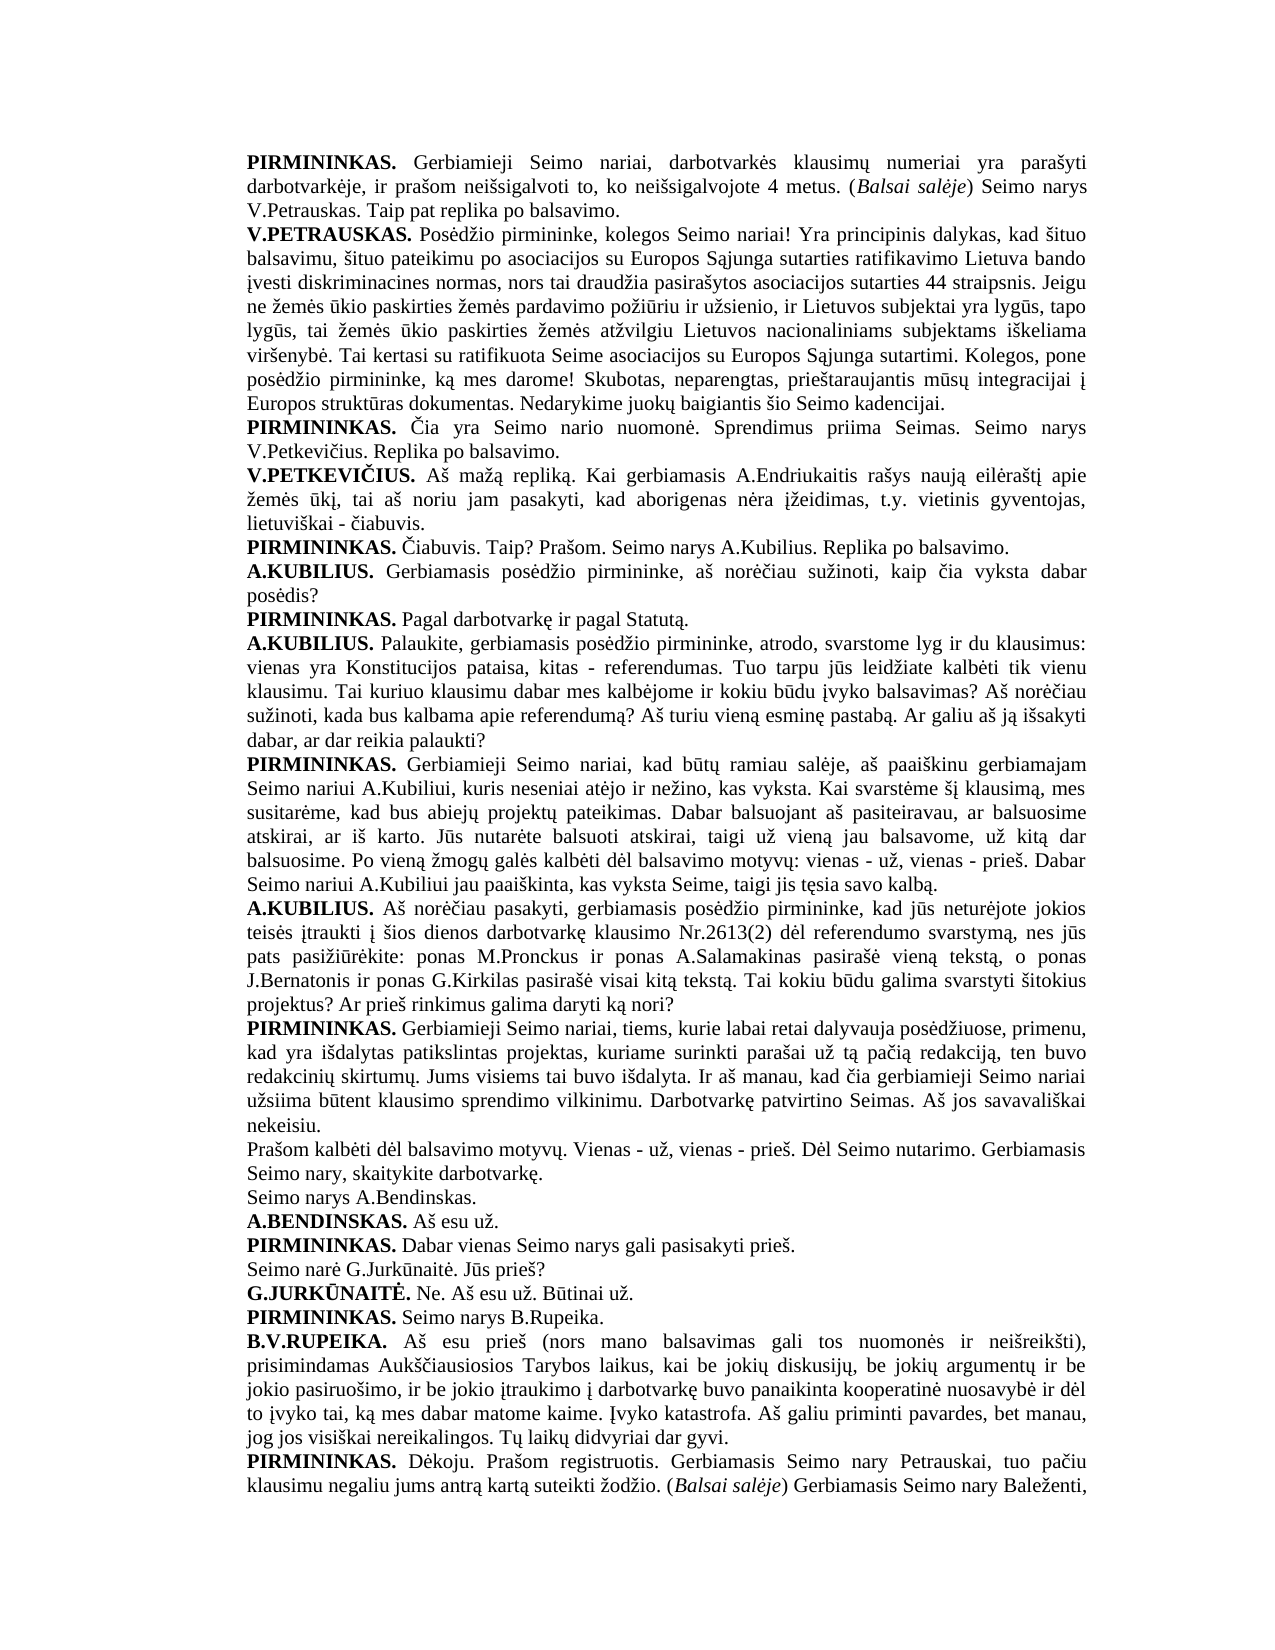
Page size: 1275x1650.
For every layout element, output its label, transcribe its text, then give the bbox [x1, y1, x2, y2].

text A.KUBILIUS. Aš norėčiau pasakyti, gerbiamasis posėdžio pirmininke, kad jūs neturėjote jokios teisės įtraukti į šios dienos darbotvarkę klausimo Nr.2613(2) dėl referendumo svarstymą, nes jūs pats pasižiūrėkite: ponas M.Pronckus ir ponas A.Salamakinas pasirašė vieną tekstą, o ponas J.Bernatonis ir ponas G.Kirkilas pasirašė visai kitą tekstą. Tai kokiu būdu galima svarstyti šitokius projektus? Ar prieš rinkimus galima daryti ką nori? [247, 896, 1087, 1016]
text PIRMININKAS. Dėkoju. Prašom registruotis. Gerbiamasis Seimo nary Petrauskai, tuo pačiu klausimu negaliu jums antrą kartą suteikti žodžio. (Balsai salėje) Gerbiamasis Seimo nary Baleženti, [247, 1449, 1087, 1497]
text PIRMININKAS. Seimo narys B.Rupeika. [247, 1305, 1087, 1329]
text A.KUBILIUS. Gerbiamasis posėdžio pirmininke, aš norėčiau sužinoti, kaip čia vyksta dabar posėdis? [247, 559, 1087, 607]
text Seimo narys A.Bendinskas. [247, 1185, 1087, 1209]
text A.BENDINSKAS. Aš esu už. [247, 1209, 1087, 1233]
text PIRMININKAS. Gerbiamieji Seimo nariai, tiems, kurie labai retai dalyvauja posėdžiuose, primenu, kad yra išdalytas patikslintas projektas, kuriame surinkti parašai už tą pačią redakciją, ten buvo redakcinių skirtumų. Jums visiems tai buvo išdalyta. Ir aš manau, kad čia gerbiamieji Seimo nariai užsiima būtent klausimo sprendimo vilkinimu. Darbotvarkę patvirtino Seimas. Aš jos savavališkai nekeisiu. [247, 1016, 1087, 1137]
text PIRMININKAS. Dabar vienas Seimo narys gali pasisakyti prieš. [247, 1233, 1087, 1257]
text A.KUBILIUS. Palaukite, gerbiamasis posėdžio pirmininke, atrodo, svarstome lyg ir du klausimus: vienas yra Konstitucijos pataisa, kitas - referendumas. Tuo tarpu jūs leidžiate kalbėti tik vienu klausimu. Tai kuriuo klausimu dabar mes kalbėjome ir kokiu būdu įvyko balsavimas? Aš norėčiau sužinoti, kada bus kalbama apie referendumą? Aš turiu vieną esminę pastabą. Ar galiu aš ją išsakyti dabar, ar dar reikia palaukti? [247, 631, 1087, 752]
text B.V.RUPEIKA. Aš esu prieš (nors mano balsavimas gali tos nuomonės ir neišreikšti), prisimindamas Aukščiausiosios Tarybos laikus, kai be jokių diskusijų, be jokių argumentų ir be jokio pasiruošimo, ir be jokio įtraukimo į darbotvarkę buvo panaikinta kooperatinė nuosavybė ir dėl to įvyko tai, ką mes dabar matome kaime. Įvyko katastrofa. Aš galiu priminti pavardes, bet manau, jog jos visiškai nereikalingos. Tų laikų didvyriai dar gyvi. [247, 1329, 1087, 1449]
text PIRMININKAS. Čia yra Seimo nario nuomonė. Sprendimus priima Seimas. Seimo narys V.Petkevičius. Replika po balsavimo. [247, 415, 1087, 463]
text Seimo narė G.Jurkūnaitė. Jūs prieš? [247, 1257, 1087, 1281]
text PIRMININKAS. Čiabuvis. Taip? Prašom. Seimo narys A.Kubilius. Replika po balsavimo. [247, 535, 1087, 559]
text PIRMININKAS. Gerbiamieji Seimo nariai, darbotvarkės klausimų numeriai yra parašyti darbotvarkėje, ir prašom neišsigalvoti to, ko neišsigalvojote 4 metus. (Balsai salėje) Seimo narys V.Petrauskas. Taip pat replika po balsavimo. [247, 150, 1087, 222]
text Prašom kalbėti dėl balsavimo motyvų. Vienas - už, vienas - prieš. Dėl Seimo nutarimo. Gerbiamasis Seimo nary, skaitykite darbotvarkę. [247, 1137, 1087, 1185]
text V.PETKEVIČIUS. Aš mažą repliką. Kai gerbiamasis A.Endriukaitis rašys naują eilėraštį apie žemės ūkį, tai aš noriu jam pasakyti, kad aborigenas nėra įžeidimas, t.y. vietinis gyventojas, lietuviškai - čiabuvis. [247, 463, 1087, 535]
text PIRMININKAS. Pagal darbotvarkę ir pagal Statutą. [247, 607, 1087, 631]
text V.PETRAUSKAS. Posėdžio pirmininke, kolegos Seimo nariai! Yra principinis dalykas, kad šituo balsavimu, šituo pateikimu po asociacijos su Europos Sąjunga sutarties ratifikavimo Lietuva bando įvesti diskriminacines normas, nors tai draudžia pasirašytos asociacijos sutarties 44 straipsnis. Jeigu ne žemės ūkio paskirties žemės pardavimo požiūriu ir užsienio, ir Lietuvos subjektai yra lygūs, tapo lygūs, tai žemės ūkio paskirties žemės atžvilgiu Lietuvos nacionaliniams subjektams iškeliama viršenybė. Tai kertasi su ratifikuota Seime asociacijos su Europos Sąjunga sutartimi. Kolegos, pone posėdžio pirmininke, ką mes darome! Skubotas, neparengtas, prieštaraujantis mūsų integracijai į Europos struktūras dokumentas. Nedarykime juokų baigiantis šio Seimo kadencijai. [247, 222, 1087, 415]
text PIRMININKAS. Gerbiamieji Seimo nariai, kad būtų ramiau salėje, aš paaiškinu gerbiamajam Seimo nariui A.Kubiliui, kuris neseniai atėjo ir nežino, kas vyksta. Kai svarstėme šį klausimą, mes susitarėme, kad bus abiejų projektų pateikimas. Dabar balsuojant aš pasiteiravau, ar balsuosime atskirai, ar iš karto. Jūs nutarėte balsuoti atskirai, taigi už vieną jau balsavome, už kitą dar balsuosime. Po vieną žmogų galės kalbėti dėl balsavimo motyvų: vienas - už, vienas - prieš. Dabar Seimo nariui A.Kubiliui jau paaiškinta, kas vyksta Seime, taigi jis tęsia savo kalbą. [247, 752, 1087, 896]
text G.JURKŪNAITĖ. Ne. Aš esu už. Būtinai už. [247, 1281, 1087, 1305]
